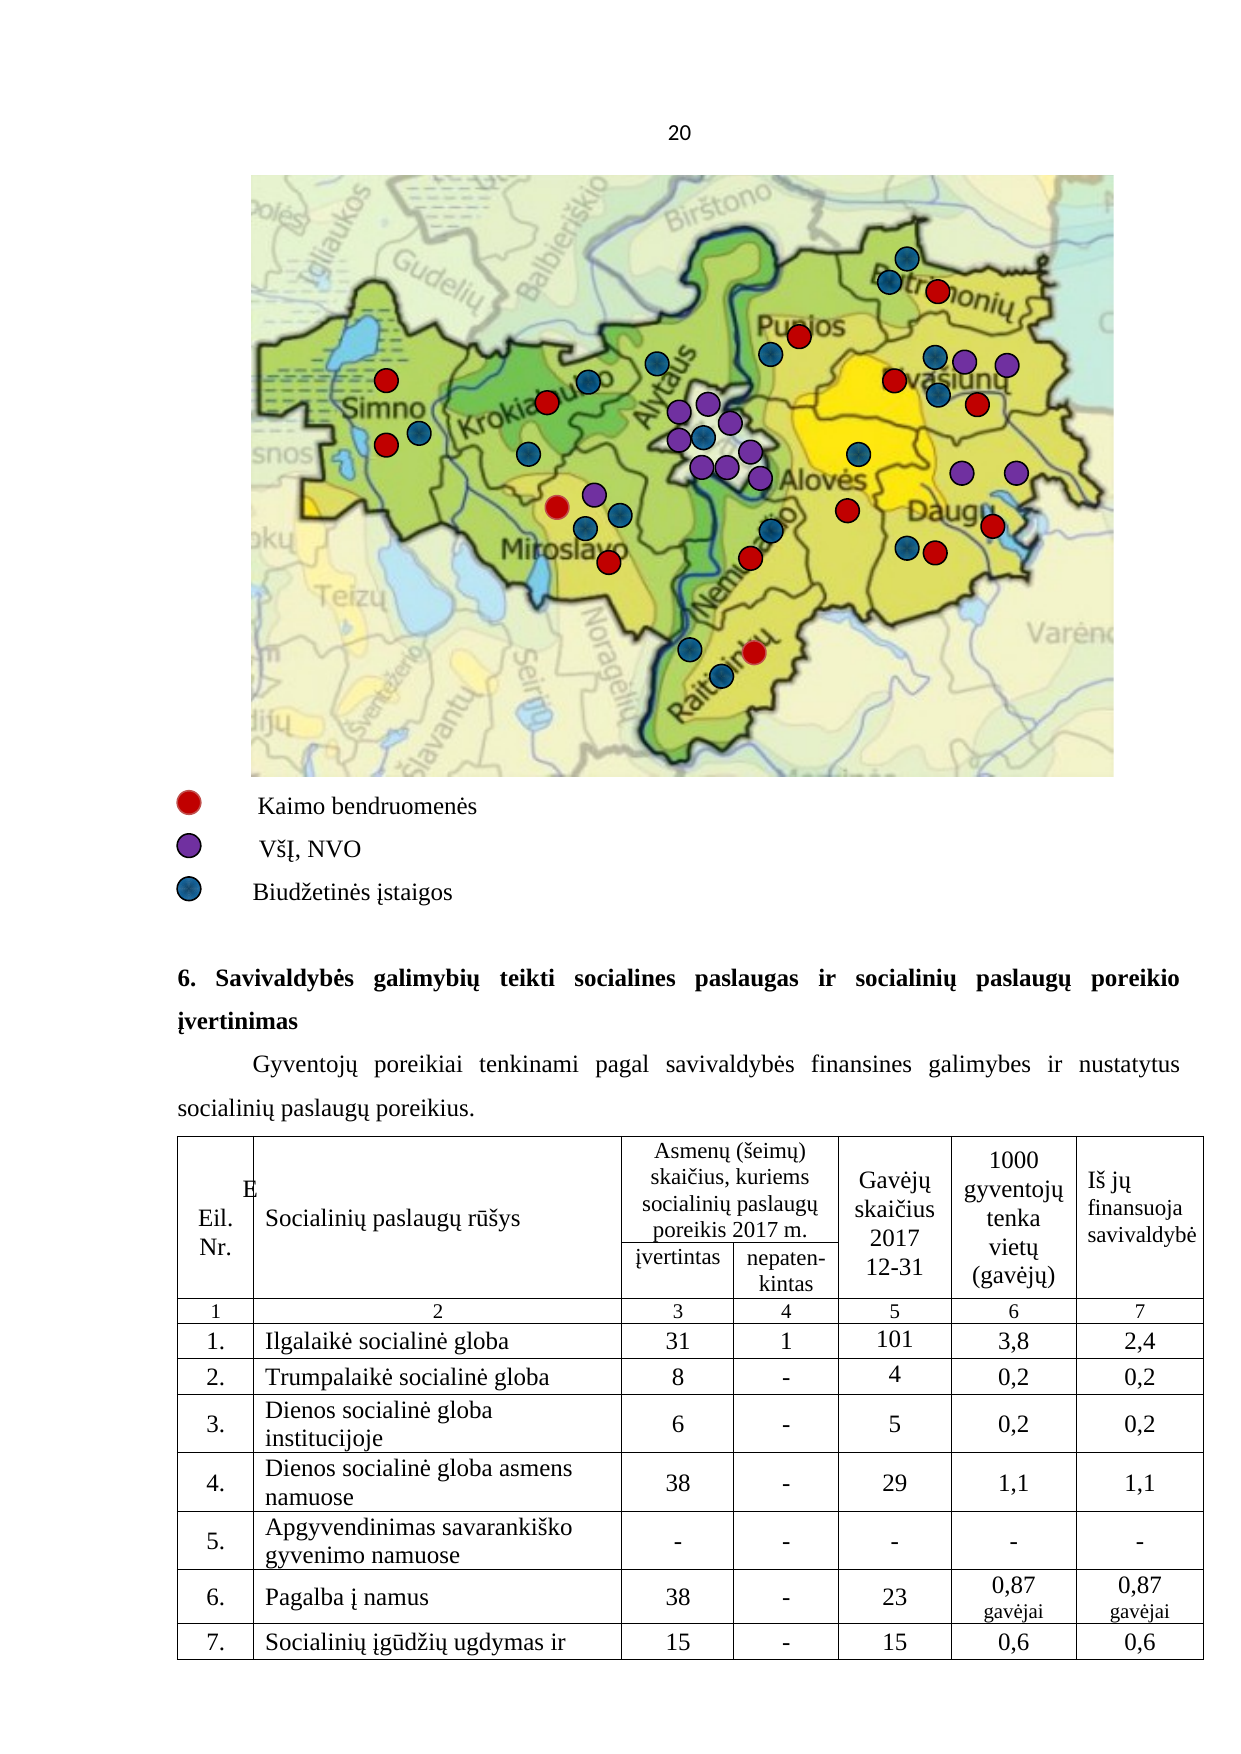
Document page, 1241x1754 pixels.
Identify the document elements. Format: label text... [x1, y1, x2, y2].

table_cell 7. [178, 1624, 253, 1659]
table_cell 0,6 [1077, 1624, 1203, 1659]
table_cell 3. [178, 1395, 253, 1452]
table_cell - [1077, 1512, 1203, 1569]
table_cell - [734, 1512, 838, 1569]
text 6. Savivaldybės galimybių teikti socialines paslaugas ir socialinių paslaugų poreikio įvertinimas [177, 963, 1181, 1035]
table_cell 8 [622, 1359, 733, 1394]
table_cell 4. [178, 1453, 253, 1511]
table_cell Apgyvendinimas savarankiško gyvenimo namuose [254, 1512, 621, 1569]
table_cell 5 [839, 1395, 951, 1452]
table_cell 2,4 [1077, 1324, 1203, 1358]
table_cell 1,1 [1077, 1453, 1203, 1511]
table_cell 0,2 [1077, 1395, 1203, 1452]
table_cell Trumpalaikė socialinė globa [254, 1359, 621, 1394]
table_cell Dienos socialinė globa asmens namuose [254, 1453, 621, 1511]
table_header Iš jų finansuoja savivaldybė [1077, 1137, 1203, 1297]
table_cell įvertintas [622, 1243, 733, 1297]
table_cell 7 [1077, 1299, 1203, 1323]
table_cell 2 [254, 1299, 621, 1323]
table_cell 4 [734, 1299, 838, 1323]
table_cell 23 [839, 1570, 951, 1623]
table_header 1000 gyventojų tenka vietų (gavėjų) [952, 1137, 1076, 1297]
table_cell 6 [622, 1395, 733, 1452]
table_cell Ilgalaikė socialinė globa [254, 1324, 621, 1358]
table_cell 1 [178, 1299, 253, 1323]
table_cell 6. [178, 1570, 253, 1623]
table_cell 6 [952, 1299, 1076, 1323]
table_cell 0,2 [952, 1359, 1076, 1394]
table_cell - [734, 1359, 838, 1394]
table_cell - [734, 1624, 838, 1659]
table_cell - [734, 1570, 838, 1623]
table_cell - [622, 1512, 733, 1569]
table_cell 3 [622, 1299, 733, 1323]
table_header Socialinių paslaugų rūšys [254, 1137, 621, 1297]
table_cell 31 [622, 1324, 733, 1358]
table_cell 15 [622, 1624, 733, 1659]
table_cell 0,2 [1077, 1359, 1203, 1394]
table_cell 3,8 [952, 1324, 1076, 1358]
table_header EEil. Nr. [178, 1137, 253, 1297]
table_cell 5. [178, 1512, 253, 1569]
table_cell - [734, 1395, 838, 1452]
table_cell 2. [178, 1359, 253, 1394]
table_cell - [952, 1512, 1076, 1569]
text Gyventojų poreikiai tenkinami pagal savivaldybės finansines galimybes ir nustatytus socialinių paslaugų poreikius. [177, 1049, 1181, 1121]
table_cell Socialinių įgūdžių ugdymas ir [254, 1624, 621, 1659]
table_cell 0,2 [952, 1395, 1076, 1452]
table_cell 38 [622, 1453, 733, 1511]
table_cell 0,87 gavėjai [952, 1570, 1076, 1623]
table_cell 0,87 gavėjai [1077, 1570, 1203, 1623]
table_cell 4 [839, 1359, 951, 1394]
table_cell 38 [622, 1570, 733, 1623]
table_cell - [734, 1453, 838, 1511]
table_cell 1 [734, 1324, 838, 1358]
table_cell 1. [178, 1324, 253, 1358]
table_cell 1,1 [952, 1453, 1076, 1511]
text Kaimo bendruomenės [177, 791, 1181, 819]
table_cell Pagalba į namus [254, 1570, 621, 1623]
table_header Asmenų (šeimų) skaičius, kuriems socialinių paslaugų poreikis 2017 m. [622, 1137, 838, 1242]
table_cell - [839, 1512, 951, 1569]
table_cell 101 [839, 1324, 951, 1358]
text VšĮ, NVO [177, 834, 1181, 863]
table_cell nepaten-kintas [734, 1243, 838, 1297]
table_cell 29 [839, 1453, 951, 1511]
table_header Gavėjų skaičius 2017 12-31 [839, 1137, 951, 1297]
table_cell Dienos socialinė globa institucijoje [254, 1395, 621, 1452]
text Biudžetinės įstaigos [177, 877, 1181, 906]
table_cell 15 [839, 1624, 951, 1659]
table_cell 5 [839, 1299, 951, 1323]
table_cell 0,6 [952, 1624, 1076, 1659]
